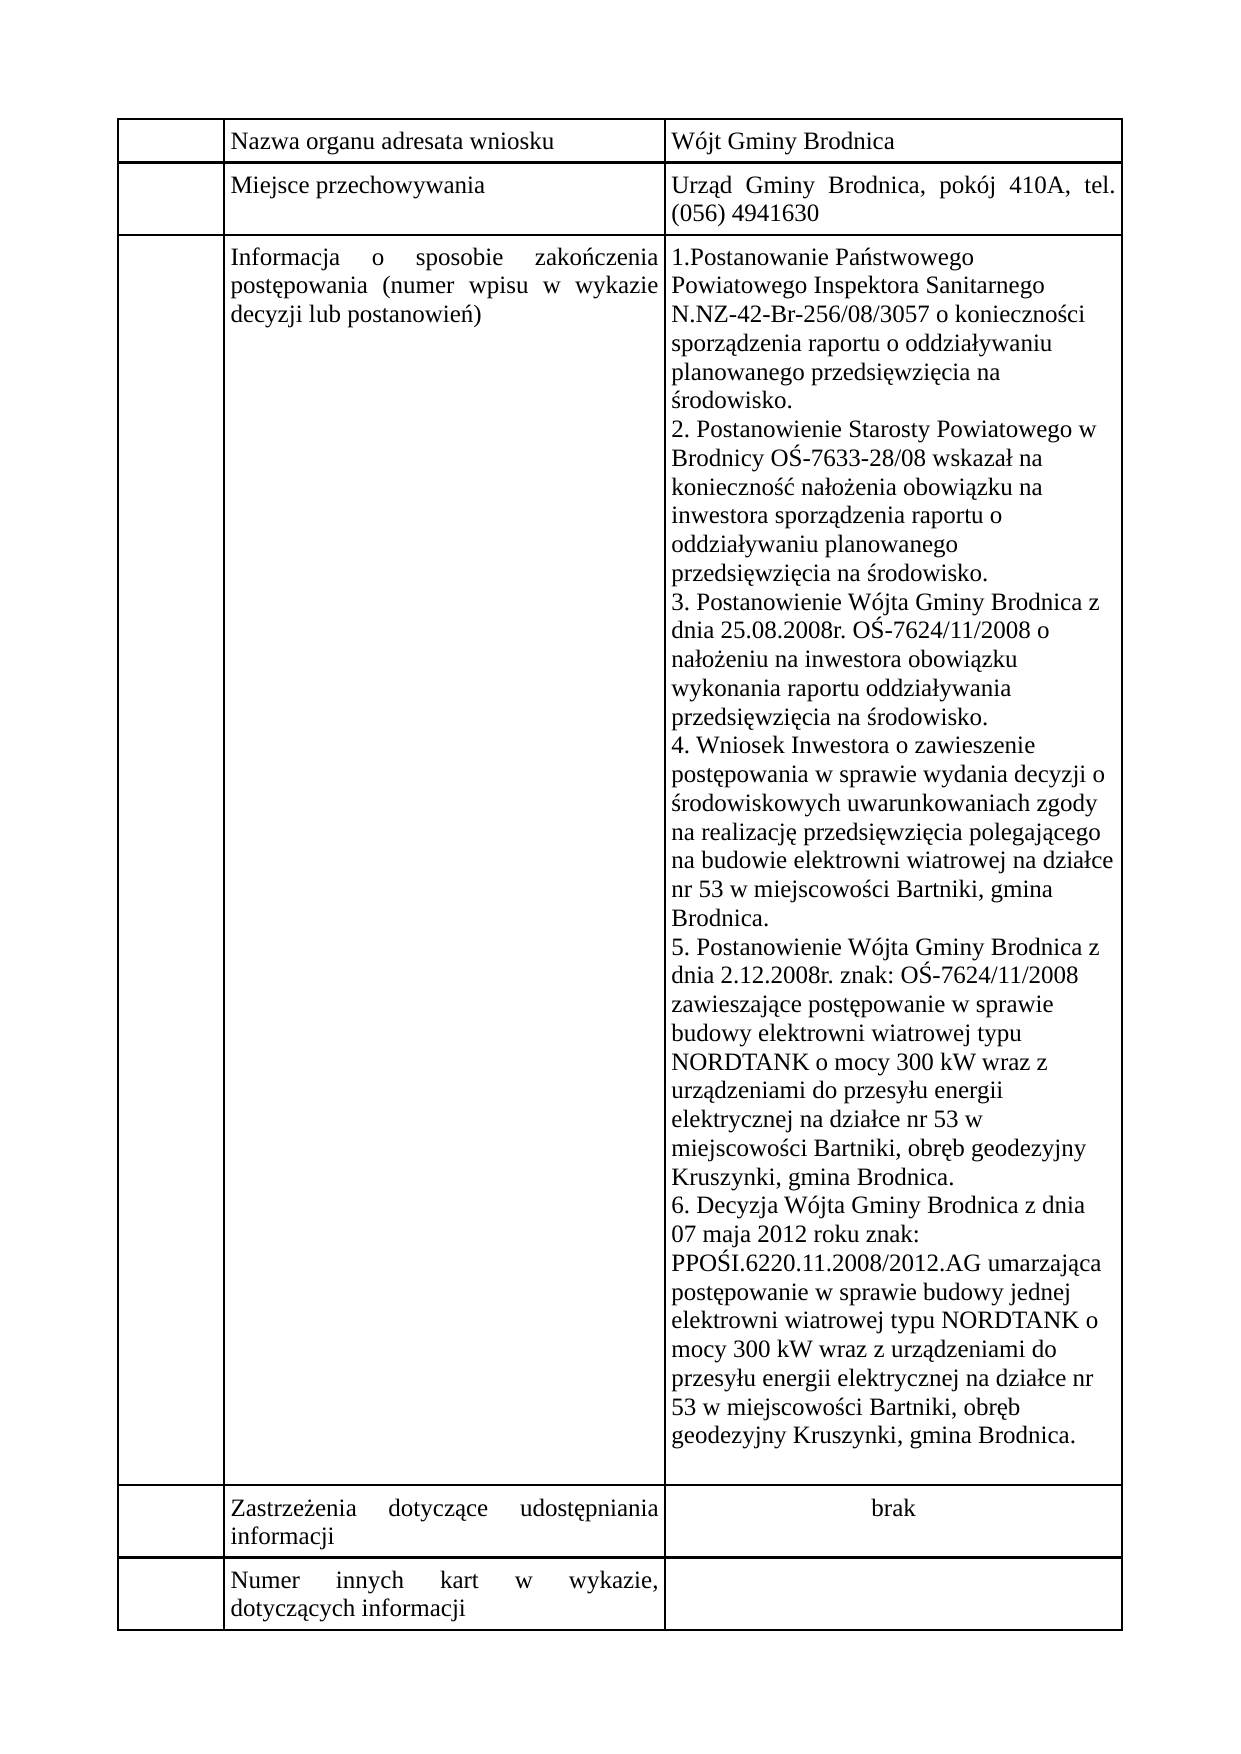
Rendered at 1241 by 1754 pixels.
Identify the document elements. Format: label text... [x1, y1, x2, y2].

table_cell [119, 236, 223, 1484]
table_cell [666, 1559, 1121, 1628]
table_cell 1.Postanowanie Państwowego Powiatowego Inspektora Sanitarnego N.NZ-42-Br-256/08/3057 o konieczności sporządzenia raportu o oddziaływaniu planowanego przedsięwzięcia na środowisko. 2. Postanowienie Starosty Powiatowego w Brodnicy OŚ-7633-28/08 wskazał na konieczność nałożenia obowiązku na inwestora sporządzenia raportu o oddziaływaniu planowanego przedsięwzięcia na środowisko. 3. Postanowienie Wójta Gminy Brodnica z dnia 25.08.2008r. OŚ-7624/11/2008 o nałożeniu na inwestora obowiązku wykonania raportu oddziaływania przedsięwzięcia na środowisko. 4. Wniosek Inwestora o zawieszenie postępowania w sprawie wydania decyzji o środowiskowych uwarunkowaniach zgody na realizację przedsięwzięcia polegającego na budowie elektrowni wiatrowej na działce nr 53 w miejscowości Bartniki, gmina Brodnica. 5. Postanowienie Wójta Gminy Brodnica z dnia 2.12.2008r. znak: OŚ-7624/11/2008 zawieszające postępowanie w sprawie budowy elektrowni wiatrowej typu NORDTANK o mocy 300 kW wraz z urządzeniami do przesyłu energii elektrycznej na działce nr 53 w miejscowości Bartniki, obręb geodezyjny Kruszynki, gmina Brodnica. 6. Decyzja Wójta Gminy Brodnica z dnia 07 maja 2012 roku znak: PPOŚI.6220.11.2008/2012.AG umarzająca postępowanie w sprawie budowy jednej elektrowni wiatrowej typu NORDTANK o mocy 300 kW wraz z urządzeniami do przesyłu energii elektrycznej na działce nr 53 w miejscowości Bartniki, obręb geodezyjny Kruszynki, gmina Brodnica. [666, 236, 1121, 1484]
table_cell Numer innych kart w wykazie, dotyczących informacji [225, 1559, 664, 1628]
table_cell [119, 164, 223, 233]
table_cell Miejsce przechowywania [225, 164, 664, 233]
table_cell Nazwa organu adresata wniosku [225, 120, 664, 161]
table_cell Zastrzeżenia dotyczące udostępniania informacji [225, 1486, 664, 1556]
table_cell Wójt Gminy Brodnica [666, 120, 1121, 161]
table_cell [119, 1486, 223, 1556]
table_cell brak [666, 1486, 1121, 1556]
table_cell Urząd Gminy Brodnica, pokój 410A, tel. (056) 4941630 [666, 164, 1121, 233]
table_cell [119, 120, 223, 161]
table_cell [119, 1559, 223, 1628]
table_cell Informacja o sposobie zakończenia postępowania (numer wpisu w wykazie decyzji lub postanowień) [225, 236, 664, 1484]
